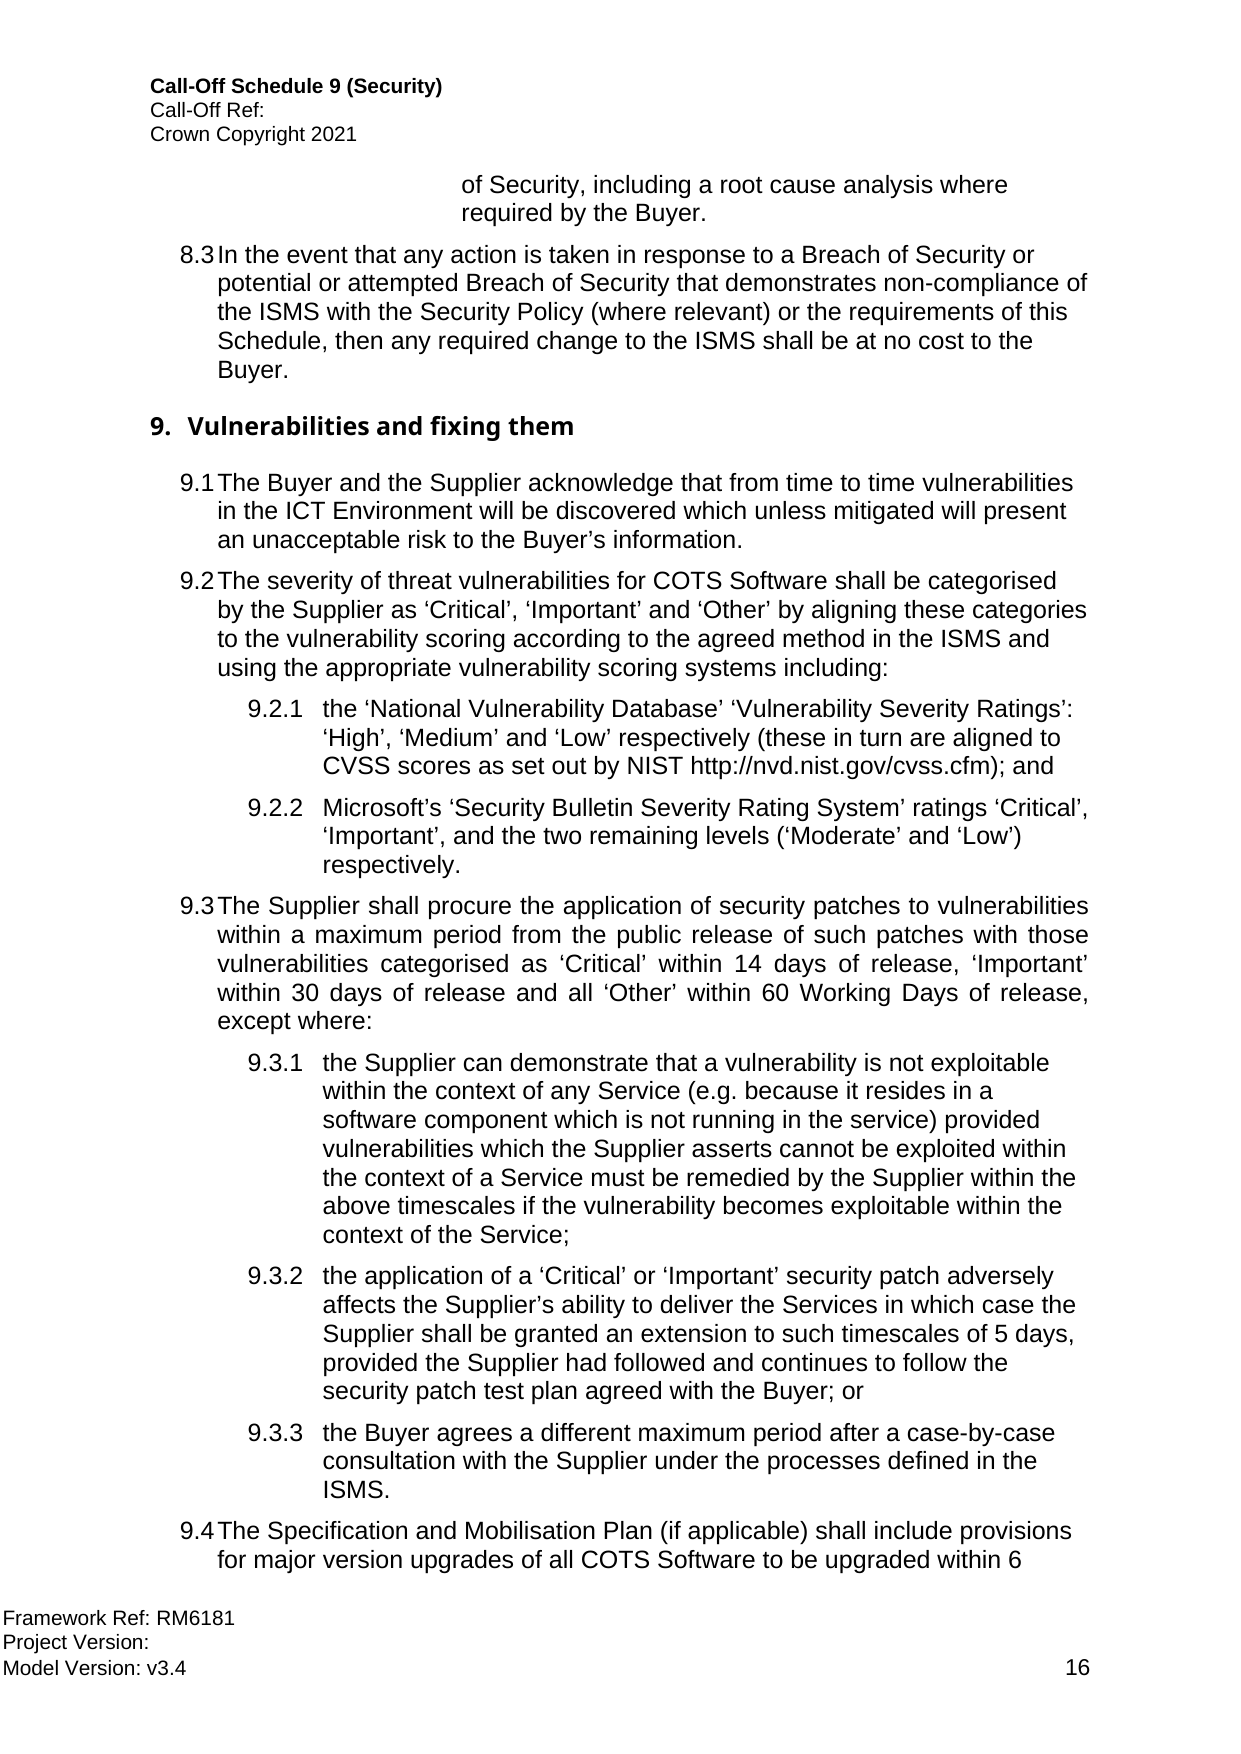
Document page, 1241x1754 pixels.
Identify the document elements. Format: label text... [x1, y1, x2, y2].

list the Supplier can demonstrate that a vulnerability is not exploitable within the context of any Service (e.g. because it resides in a software component which is not running in the service) provided vulnerabilities which the Supplier asserts cannot be exploited within the context of a Service must be remedied by the Supplier within the above timescales if the vulnerability becomes exploitable within the context of the Service; [247, 1047, 1090, 1249]
list the application of a ‘Critical’ or ‘Important’ security patch adversely affects the Supplier’s ability to deliver the Services in which case the Supplier shall be granted an extension to such timescales of 5 days, provided the Supplier had followed and continues to follow the security patch test plan agreed with the Buyer; or [247, 1261, 1090, 1405]
list of Security, including a root cause analysis where required by the Buyer. [386, 170, 1090, 227]
list Microsoft’s ‘Security Bulletin Severity Rating System’ ratings ‘Critical’, ‘Important’, and the two remaining levels (‘Moderate’ and ‘Low’) respectively. [247, 792, 1090, 879]
list The severity of threat vulnerabilities for COTS Software shall be categorised by the Supplier as ‘Critical’, ‘Important’ and ‘Other’ by aligning these categories to the vulnerability scoring according to the agreed method in the ISMS and using the appropriate vulnerability scoring systems including: [179, 566, 1090, 681]
list The Supplier shall procure the application of security patches to vulnerabilities within a maximum period from the public release of such patches with those vulnerabilities categorised as ‘Critical’ within 14 days of release, ‘Important’ within 30 days of release and all ‘Other’ within 60 Working Days of release, except where: [179, 891, 1090, 1035]
list The Buyer and the Supplier acknowledge that from time to time vulnerabilities in the ICT Environment will be discovered which unless mitigated will present an unacceptable risk to the Buyer’s information. [179, 467, 1090, 554]
list the ‘National Vulnerability Database’ ‘Vulnerability Severity Ratings’: ‘High’, ‘Medium’ and ‘Low’ respectively (these in turn are aligned to CVSS scores as set out by NIST http://nvd.nist.gov/cvss.cfm); and [247, 694, 1090, 780]
list The Specification and Mobilisation Plan (if applicable) shall include provisions for major version upgrades of all COTS Software to be upgraded within 6 [179, 1516, 1090, 1574]
list the Buyer agrees a different maximum period after a case-by-case consultation with the Supplier under the processes defined in the ISMS. [247, 1417, 1090, 1504]
list In the event that any action is taken in response to a Breach of Security or potential or attempted Breach of Security that demonstrates non-compliance of the ISMS with the Security Policy (where relevant) or the requirements of this Schedule, then any required change to the ISMS shall be at no cost to the Buyer. [179, 240, 1090, 383]
list Vulnerabilities and fixing them [150, 408, 1090, 442]
